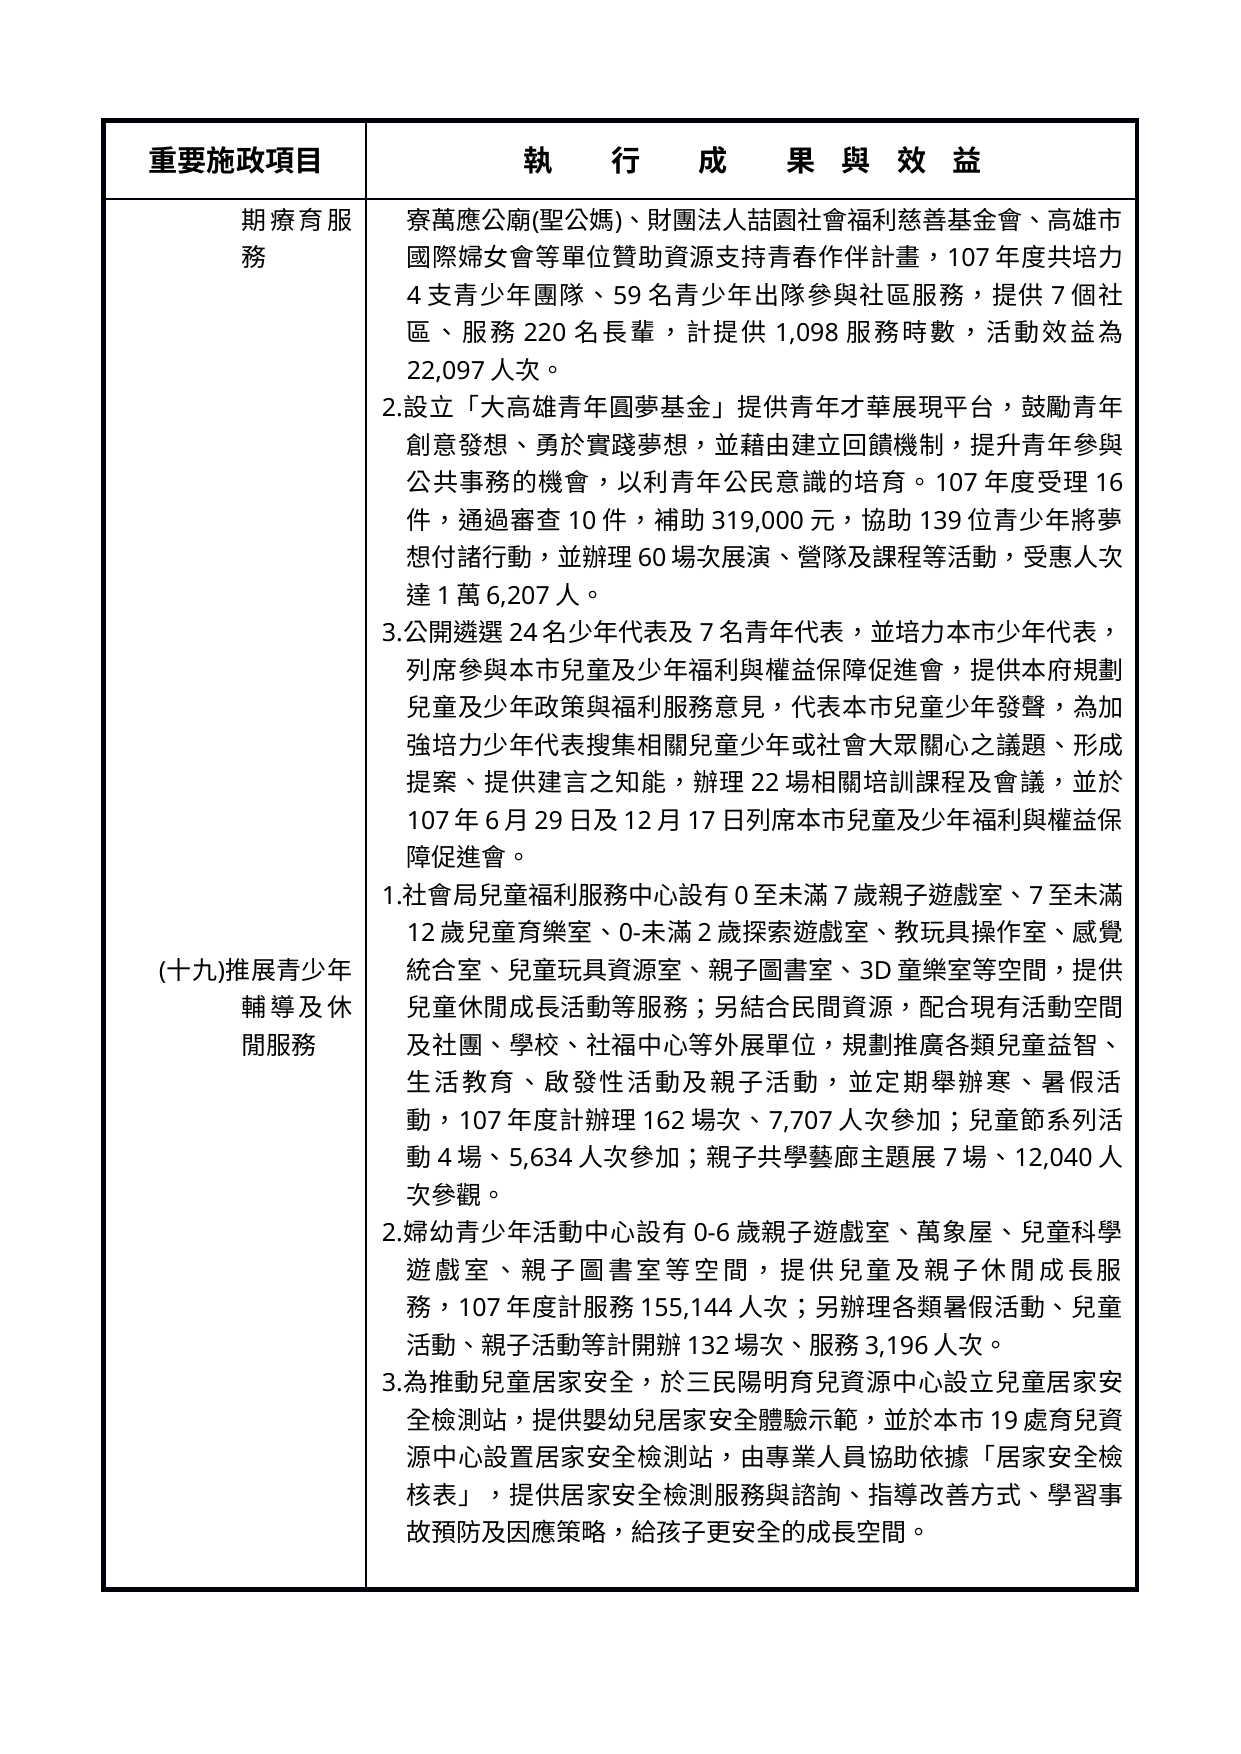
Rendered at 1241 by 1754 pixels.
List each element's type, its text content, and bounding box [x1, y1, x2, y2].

table_cell 寮萬應公廟(聖公媽)、財團法人喆園社會福利慈善基金會、高雄市國際婦女會等單位贊助資源支持青春作伴計畫，107年度共培力4支青少年團隊、59名青少年出隊參與社區服務，提供7個社區、服務220名長輩，計提供1,098服務時數，活動效益為22,097人次。 2.設立「大高雄青年圓夢基金」提供青年才華展現平台，鼓勵青年創意發想、勇於實踐夢想，並藉由建立回饋機制，提升青年參與公共事務的機會，以利青年公民意識的培育。107年度受理16件，通過審查10件，補助319,000元，協助139位青少年將夢想付諸行動，並辦理60場次展演、營隊及課程等活動，受惠人次達1萬6,207人。 3.公開遴選24名少年代表及7名青年代表，並培力本市少年代表，列席參與本市兒童及少年福利與權益保障促進會，提供本府規劃兒童及少年政策與福利服務意見，代表本市兒童少年發聲，為加強培力少年代表搜集相關兒童少年或社會大眾關心之議題、形成提案、提供建言之知能，辦理22場相關培訓課程及會議，並於107年6月29日及12月17日列席本市兒童及少年福利與權益保障促進會。 1.社會局兒童福利服務中心設有0至未滿7歲親子遊戲室、7至未滿12歲兒童育樂室、0-未滿2歲探索遊戲室、教玩具操作室、感覺統合室、兒童玩具資源室、親子圖書室、3D童樂室等空間，提供兒童休閒成長活動等服務；另結合民間資源，配合現有活動空間及社團、學校、社福中心等外展單位，規劃推廣各類兒童益智、生活教育、啟發性活動及親子活動，並定期舉辦寒、暑假活動，107年度計辦理162場次、7,707人次參加；兒童節系列活動4場、5,634人次參加；親子共學藝廊主題展7場、12,040人次參觀。 2.婦幼青少年活動中心設有0-6歲親子遊戲室、萬象屋、兒童科學遊戲室、親子圖書室等空間，提供兒童及親子休閒成長服務，107年度計服務155,144人次；另辦理各類暑假活動、兒童活動、親子活動等計開辦132場次、服務3,196人次。 3.為推動兒童居家安全，於三民陽明育兒資源中心設立兒童居家安全檢測站，提供嬰幼兒居家安全體驗示範，並於本市19處育兒資源中心設置居家安全檢測站，由專業人員協助依據「居家安全檢核表」，提供居家安全檢測服務與諮詢、指導改善方式、學習事故預防及因應策略，給孩子更安全的成長空間。 [367, 200, 1135, 1587]
table_cell 期療育服務 (十九)推展青少年輔導及休閒服務 [106, 200, 365, 1587]
table_header 重要施政項目 [106, 123, 365, 198]
table_header 執 行 成 果 與 效 益 [367, 123, 1135, 198]
